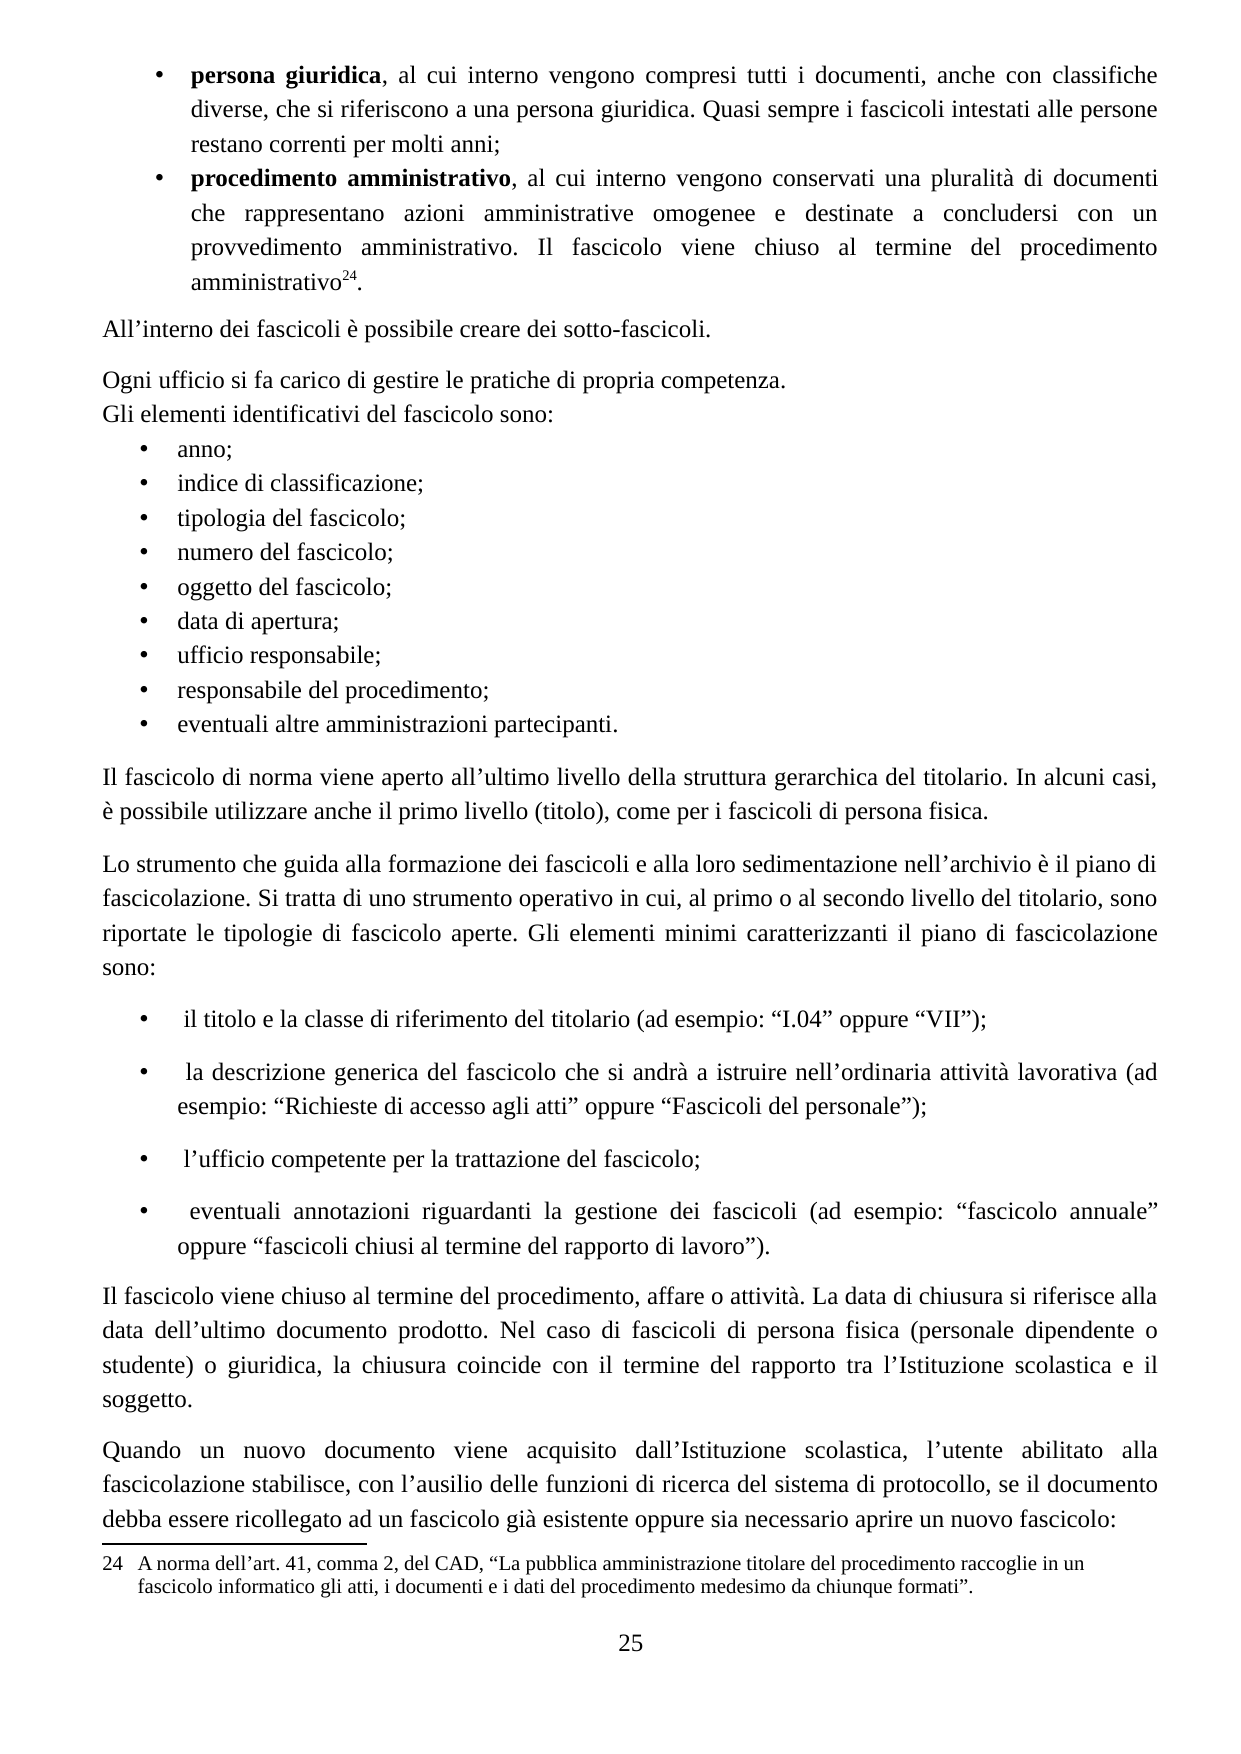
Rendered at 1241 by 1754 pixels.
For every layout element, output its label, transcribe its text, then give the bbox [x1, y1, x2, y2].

list anno; [139, 434, 1159, 462]
list procedimento amministrativo, al cui interno vengono conservati una pluralità di documenti che rappresentano azioni amministrative omogenee e destinate a concludersi con un provvedimento amministrativo. Il fascicolo viene chiuso al termine del procedimento amministrativo. [155, 163, 1159, 296]
list indice di classificazione; [139, 468, 1159, 497]
list l’ufficio competente per la trattazione del fascicolo; [139, 1144, 1159, 1173]
list numero del fascicolo; [139, 537, 1159, 566]
list tipologia del fascicolo; [139, 503, 1159, 531]
list eventuali annotazioni riguardanti la gestione dei fascicoli (ad esempio: “fascicolo annuale” oppure “fascicoli chiusi al termine del rapporto di lavoro”). [139, 1196, 1159, 1259]
text Lo strumento che guida alla formazione dei fascicoli e alla loro sedimentazione nell’archivio è il piano di fascicolazione. Si tratta di uno strumento operativo in cui, al primo o al secondo livello del titolario, sono riportate le tipologie di fascicolo aperte. Gli elementi minimi caratterizzanti il piano di fascicolazione sono: [102, 849, 1159, 981]
text Il fascicolo di norma viene aperto all’ultimo livello della struttura gerarchica del titolario. In alcuni casi, è possibile utilizzare anche il primo livello (titolo), come per i fascicoli di persona fisica. [102, 762, 1159, 825]
list A norma dell’art. 41, comma 2, del CAD, “La pubblica amministrazione titolare del procedimento raccoglie in un fascicolo informatico gli atti, i documenti e i dati del procedimento medesimo da chiunque formati”. [102, 1550, 1159, 1598]
text Il fascicolo viene chiuso al termine del procedimento, affare o attività. La data di chiusura si riferisce alla data dell’ultimo documento prodotto. Nel caso di fascicoli di persona fisica (personale dipendente o studente) o giuridica, la chiusura coincide con il termine del rapporto tra l’Istituzione scolastica e il soggetto. [102, 1281, 1159, 1413]
text Gli elementi identificativi del fascicolo sono: [102, 399, 1159, 428]
list il titolo e la classe di riferimento del titolario (ad esempio: “I.04” oppure “VII”); [139, 1004, 1159, 1033]
list persona giuridica, al cui interno vengono compresi tutti i documenti, anche con classifiche diverse, che si riferiscono a una persona giuridica. Quasi sempre i fascicoli intestati alle persone restano correnti per molti anni; [155, 60, 1159, 158]
text Quando un nuovo documento viene acquisito dall’Istituzione scolastica, l’utente abilitato alla fascicolazione stabilisce, con l’ausilio delle funzioni di ricerca del sistema di protocollo, se il documento debba essere ricollegato ad un fascicolo già esistente oppure sia necessario aprire un nuovo fascicolo: [102, 1435, 1159, 1533]
list eventuali altre amministrazioni partecipanti. [139, 709, 1159, 738]
text Ogni ufficio si fa carico di gestire le pratiche di propria competenza. [102, 365, 1159, 393]
list oggetto del fascicolo; [139, 572, 1159, 600]
list ufficio responsabile; [139, 641, 1159, 669]
text All’interno dei fascicoli è possibile creare dei sotto-fascicoli. [102, 314, 1159, 343]
list data di apertura; [139, 606, 1159, 635]
list la descrizione generica del fascicolo che si andrà a istruire nell’ordinaria attività lavorativa (ad esempio: “Richieste di accesso agli atti” oppure “Fascicoli del personale”); [139, 1057, 1159, 1120]
list responsabile del procedimento; [139, 675, 1159, 704]
